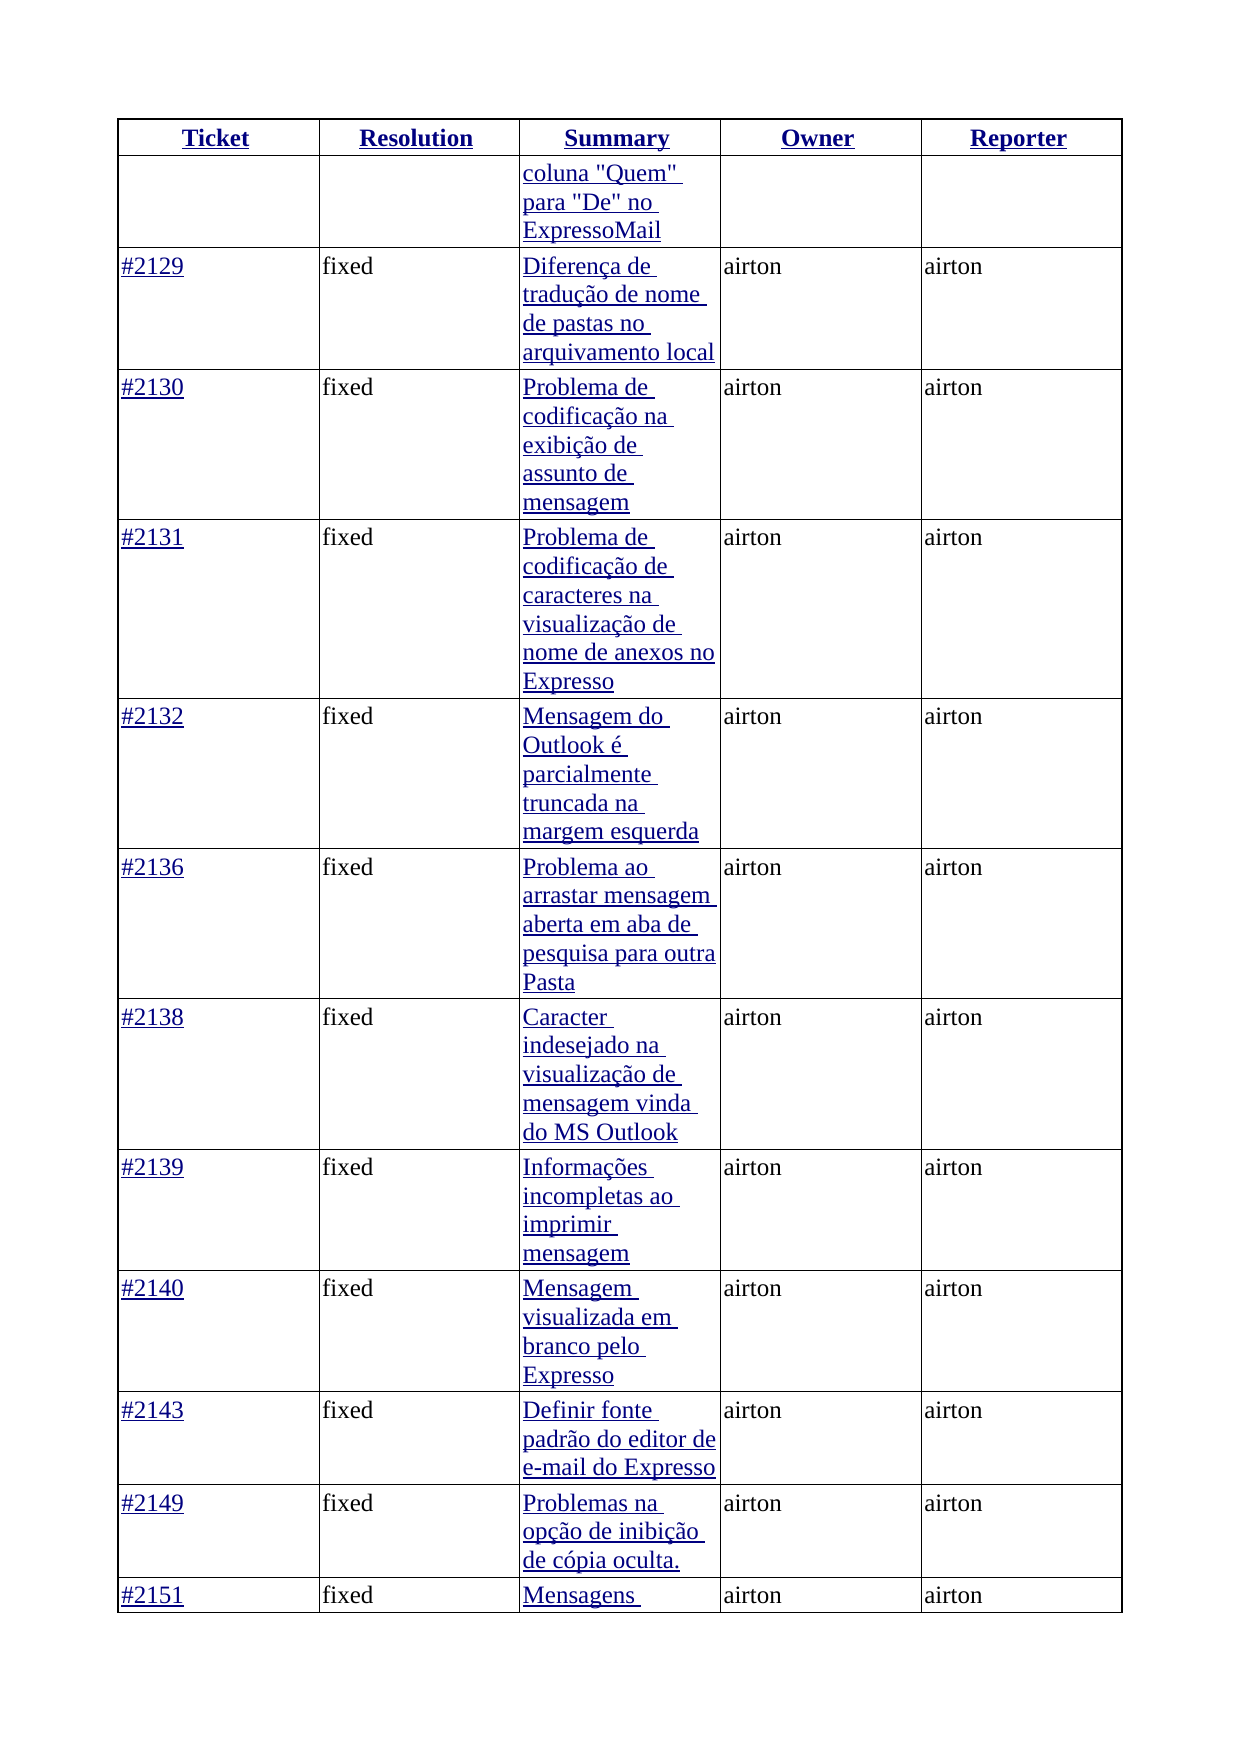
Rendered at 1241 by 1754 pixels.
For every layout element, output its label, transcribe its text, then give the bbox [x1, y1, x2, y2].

table_cell [922, 156, 1121, 247]
table_cell Informações incompletas ao imprimir mensagem [520, 1150, 720, 1270]
table_cell airton [922, 1485, 1121, 1577]
table_cell #2130 [119, 370, 319, 519]
table_header Reporter [922, 120, 1121, 154]
table_header Summary [520, 120, 720, 154]
table_header Resolution [320, 120, 519, 154]
table_cell airton [922, 849, 1121, 998]
table_cell airton [922, 1578, 1121, 1612]
table_cell airton [721, 520, 921, 698]
table_cell fixed [320, 1271, 519, 1391]
table_cell Mensagem visualizada em branco pelo Expresso [520, 1271, 720, 1391]
table_cell fixed [320, 520, 519, 698]
table_cell airton [922, 520, 1121, 698]
table_cell airton [721, 1485, 921, 1577]
table_cell fixed [320, 248, 519, 369]
table_cell airton [721, 699, 921, 848]
table_cell fixed [320, 1485, 519, 1577]
table_cell airton [922, 1150, 1121, 1270]
table_cell #2129 [119, 248, 319, 369]
table_cell airton [721, 370, 921, 519]
table_cell Problemas na opção de inibição de cópia oculta. [520, 1485, 720, 1577]
table_cell coluna "Quem" para "De" no ExpressoMail [520, 156, 720, 247]
table_cell airton [721, 849, 921, 998]
table_cell airton [922, 370, 1121, 519]
table_cell fixed [320, 999, 519, 1148]
table_cell #2149 [119, 1485, 319, 1577]
table_cell Mensagens [520, 1578, 720, 1612]
table_cell airton [721, 248, 921, 369]
table_cell #2136 [119, 849, 319, 998]
table_cell airton [721, 1392, 921, 1484]
table_cell #2132 [119, 699, 319, 848]
table_cell #2151 [119, 1578, 319, 1612]
table_cell Diferença de tradução de nome de pastas no arquivamento local [520, 248, 720, 369]
table_cell airton [721, 1150, 921, 1270]
table_header Owner [721, 120, 921, 154]
table_cell [320, 156, 519, 247]
table_header Ticket [119, 120, 319, 154]
table_cell airton [721, 1271, 921, 1391]
table_cell [119, 156, 319, 247]
table_cell fixed [320, 1392, 519, 1484]
table_cell fixed [320, 849, 519, 998]
table_cell Caracter indesejado na visualização de mensagem vinda do MS Outlook [520, 999, 720, 1148]
table_cell airton [922, 1392, 1121, 1484]
table_cell airton [922, 248, 1121, 369]
table_cell Definir fonte padrão do editor de e-mail do Expresso [520, 1392, 720, 1484]
table_cell [721, 156, 921, 247]
table_cell airton [922, 699, 1121, 848]
table_cell fixed [320, 699, 519, 848]
table_cell #2131 [119, 520, 319, 698]
table_cell Problema ao arrastar mensagem aberta em aba de pesquisa para outra Pasta [520, 849, 720, 998]
table_cell #2143 [119, 1392, 319, 1484]
table_cell #2140 [119, 1271, 319, 1391]
table_cell Problema de codificação de caracteres na visualização de nome de anexos no Expresso [520, 520, 720, 698]
table_cell fixed [320, 370, 519, 519]
table_cell airton [721, 999, 921, 1148]
table_cell #2138 [119, 999, 319, 1148]
table_cell Problema de codificação na exibição de assunto de mensagem [520, 370, 720, 519]
table_cell Mensagem do Outlook é parcialmente truncada na margem esquerda [520, 699, 720, 848]
table_cell #2139 [119, 1150, 319, 1270]
table_cell fixed [320, 1578, 519, 1612]
table_cell fixed [320, 1150, 519, 1270]
table_cell airton [922, 1271, 1121, 1391]
table_cell airton [721, 1578, 921, 1612]
table_cell airton [922, 999, 1121, 1148]
